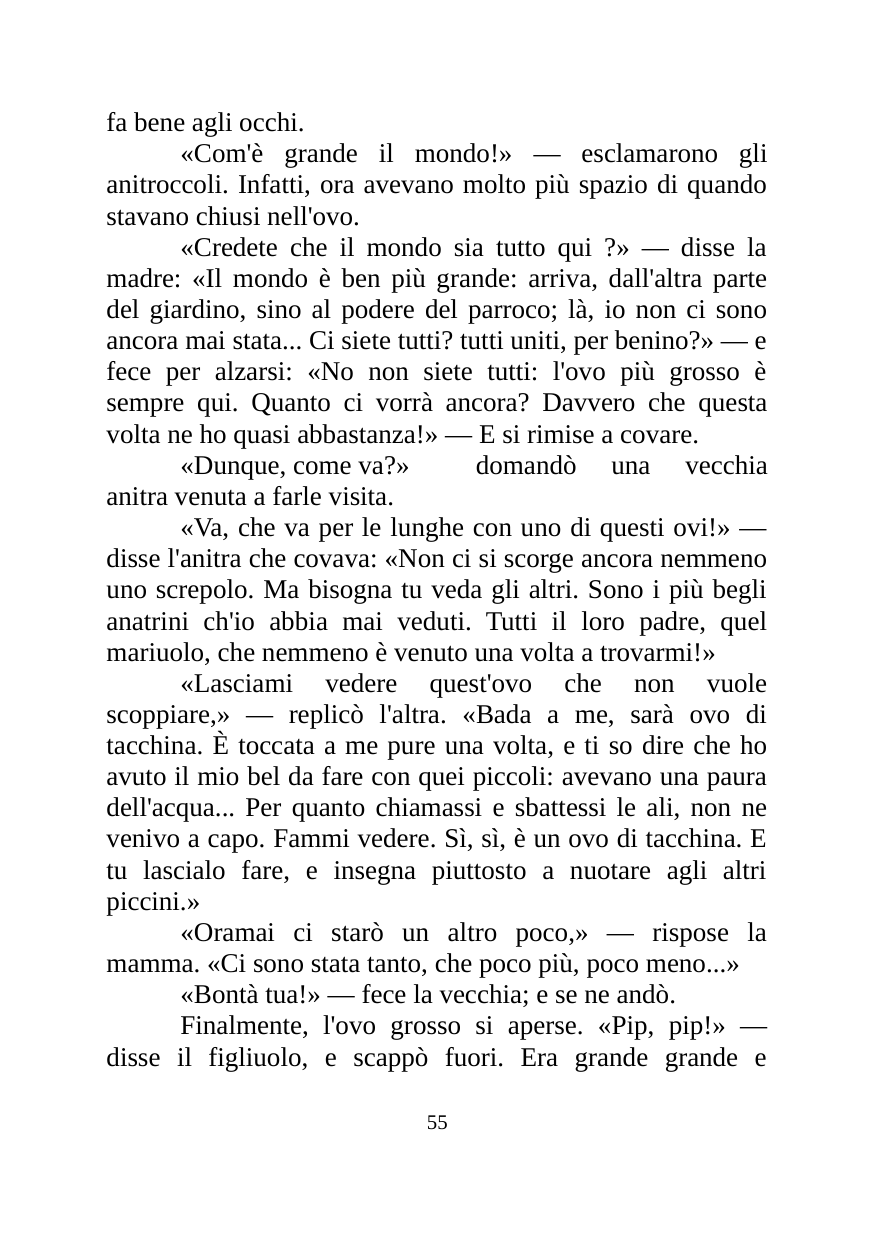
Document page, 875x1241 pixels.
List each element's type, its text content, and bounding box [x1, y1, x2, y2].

text «Va, che va per le lunghe con uno di questi ovi!» — disse l'anitra che covava: «Non ci si scorge ancora nemmeno uno screpolo. Ma bisogna tu veda gli altri. Sono i più begli anatrini ch'io abbia mai veduti. Tutti il loro padre, quel mariuolo, che nemmeno è venuto una volta a trovarmi!» [106, 511, 768, 667]
text Finalmente, l'ovo grosso si aperse. «Pip, pip!» — disse il figliuolo, e scappò fuori. Era grande grande e [106, 1009, 768, 1072]
text «Com'è grande il mondo!» — esclamarono gli anitroccoli. Infatti, ora avevano molto più spazio di quando stavano chiusi nell'ovo. [106, 137, 768, 231]
text «Lasciami vedere quest'ovo che non vuole scoppiare,» — replicò l'altra. «Bada a me, sarà ovo di tacchina. È toccata a me pure una volta, e ti so dire che ho avuto il mio bel da fare con quei piccoli: avevano una paura dell'acqua... Per quanto chiamassi e sbattessi le ali, non ne venivo a capo. Fammi vedere. Sì, sì, è un ovo di tacchina. E tu lascialo fare, e insegna piuttosto a nuotare agli altri piccini.» [106, 667, 768, 916]
text «Oramai ci starò un altro poco,» — rispose la mamma. «Ci sono stata tanto, che poco più, poco meno...» [106, 916, 768, 978]
text «Credete che il mondo sia tutto qui ?» — disse la madre: «Il mondo è ben più grande: arriva, dall'altra parte del giardino, sino al podere del parroco; là, io non ci sono ancora mai stata... Ci siete tutti? tutti uniti, per benino?» — e fece per alzarsi: «No non siete tutti: l'ovo più grosso è sempre qui. Quanto ci vorrà ancora? Davvero che questa volta ne ho quasi abbastanza!» — E si rimise a covare. [106, 231, 768, 449]
text «Bontà tua!» — fece la vecchia; e se ne andò. [106, 978, 768, 1009]
text «Dunque, come va?» domandò una vecchia anitra venuta a farle visita. [106, 449, 768, 511]
text fa bene agli occhi. [106, 106, 768, 137]
